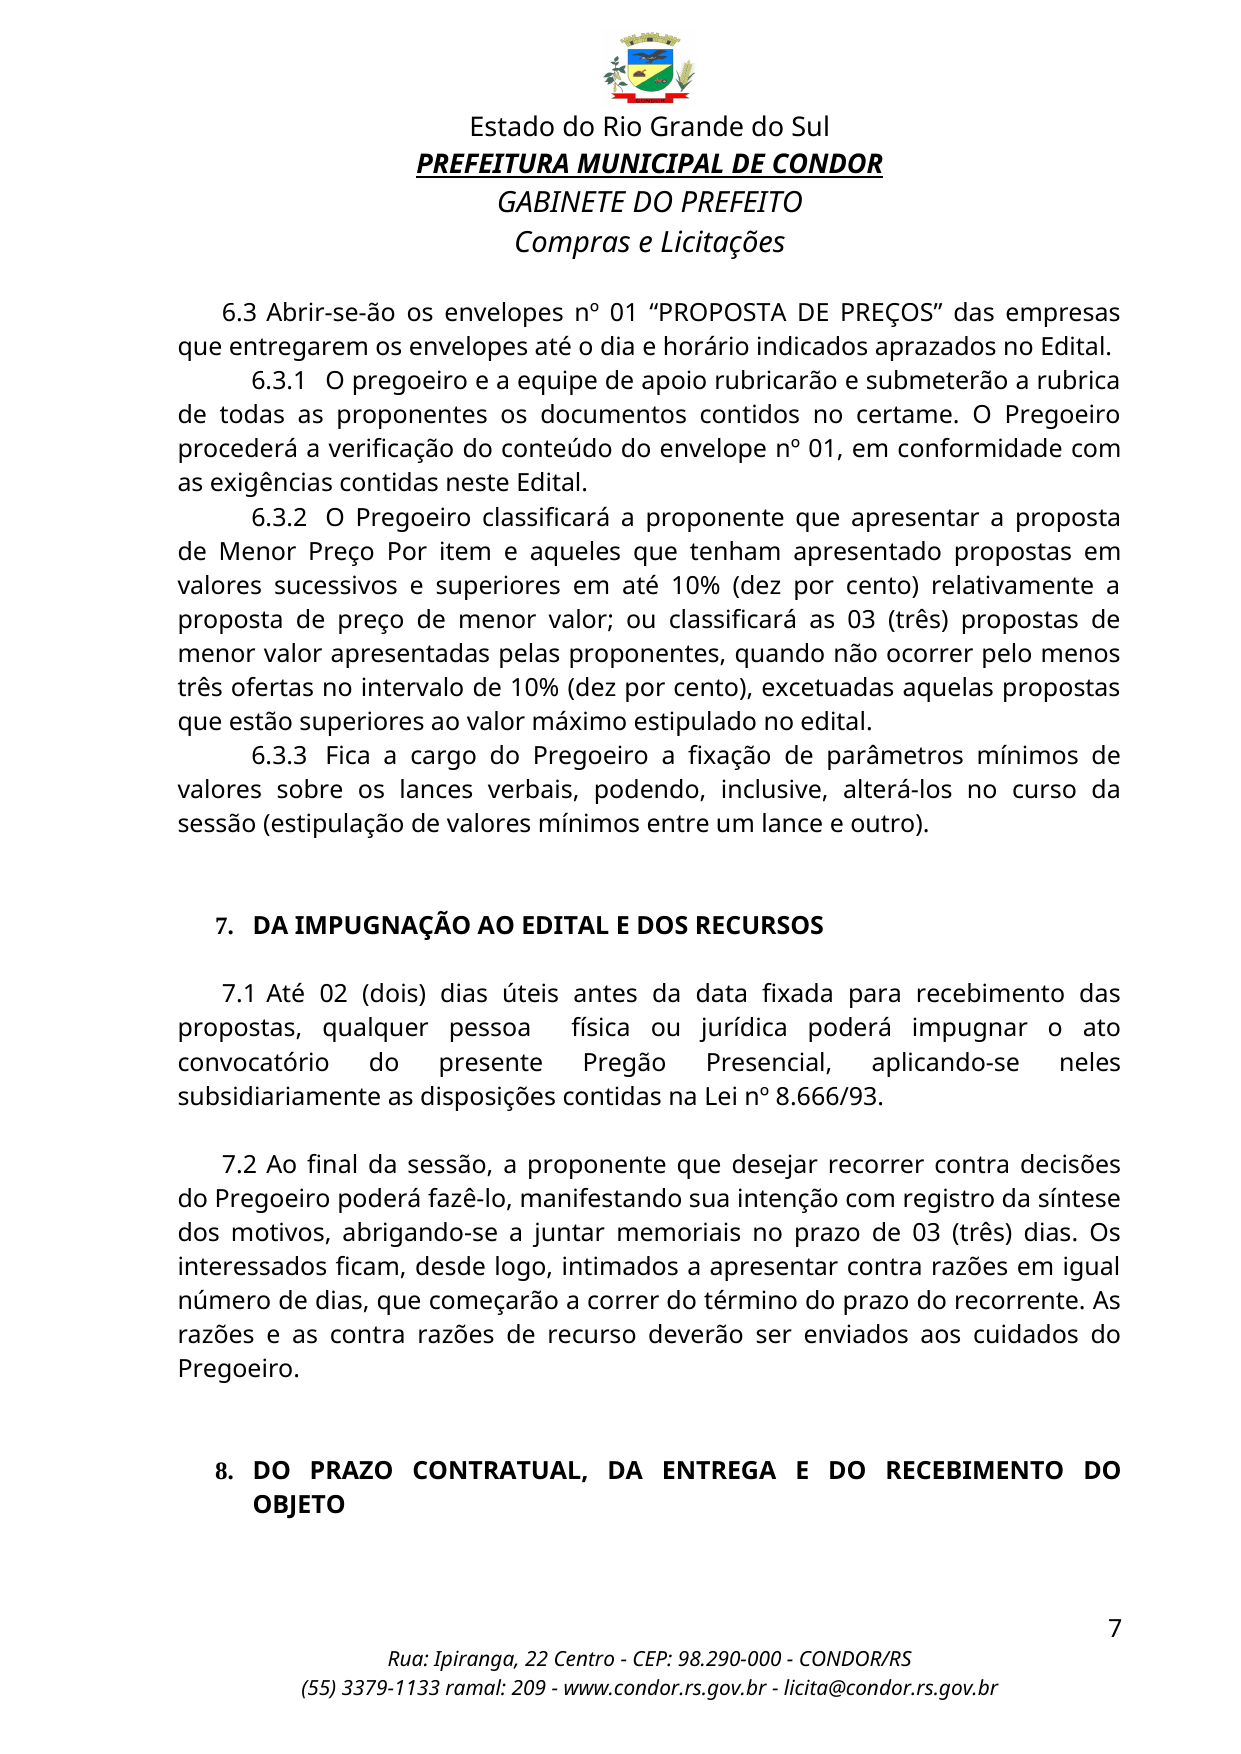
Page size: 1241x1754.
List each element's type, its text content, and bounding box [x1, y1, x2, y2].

list DO PRAZO CONTRATUAL, DA ENTREGA E DO RECEBIMENTO DO OBJETO [215, 1453, 1122, 1521]
list Abrir-se-ão os envelopes nº 01 “PROPOSTA DE PREÇOS” das empresas que entregarem os envelopes até o dia e horário indicados aprazados no Edital. [177, 295, 1122, 363]
list O Pregoeiro classificará a proponente que apresentar a proposta de Menor Preço Por item e aqueles que tenham apresentado propostas em valores sucessivos e superiores em até 10% (dez por cento) relativamente a proposta de preço de menor valor; ou classificará as 03 (três) propostas de menor valor apresentadas pelas proponentes, quando não ocorrer pelo menos três ofertas no intervalo de 10% (dez por cento), excetuadas aquelas propostas que estão superiores ao valor máximo estipulado no edital. [177, 499, 1122, 738]
picture [602, 29, 698, 108]
list Fica a cargo do Pregoeiro a fixação de parâmetros mínimos de valores sobre os lances verbais, podendo, inclusive, alterá-los no curso da sessão (estipulação de valores mínimos entre um lance e outro). [177, 738, 1122, 840]
list Ao final da sessão, a proponente que desejar recorrer contra decisões do Pregoeiro poderá fazê-lo, manifestando sua intenção com registro da síntese dos motivos, abrigando-se a juntar memoriais no prazo de 03 (três) dias. Os interessados ficam, desde logo, intimados a apresentar contra razões em igual número de dias, que começarão a correr do término do prazo do recorrente. As razões e as contra razões de recurso deverão ser enviados aos cuidados do Pregoeiro. [177, 1146, 1122, 1385]
list O pregoeiro e a equipe de apoio rubricarão e submeterão a rubrica de todas as proponentes os documentos contidos no certame. O Pregoeiro procederá a verificação do conteúdo do envelope nº 01, em conformidade com as exigências contidas neste Edital. [177, 363, 1122, 499]
list DA IMPUGNAÇÃO AO EDITAL E DOS RECURSOS [215, 908, 1122, 942]
list Até 02 (dois) dias úteis antes da data fixada para recebimento das propostas, qualquer pessoa física ou jurídica poderá impugnar o ato convocatório do presente Pregão Presencial, aplicando-se neles subsidiariamente as disposições contidas na Lei nº 8.666/93. [177, 976, 1122, 1112]
